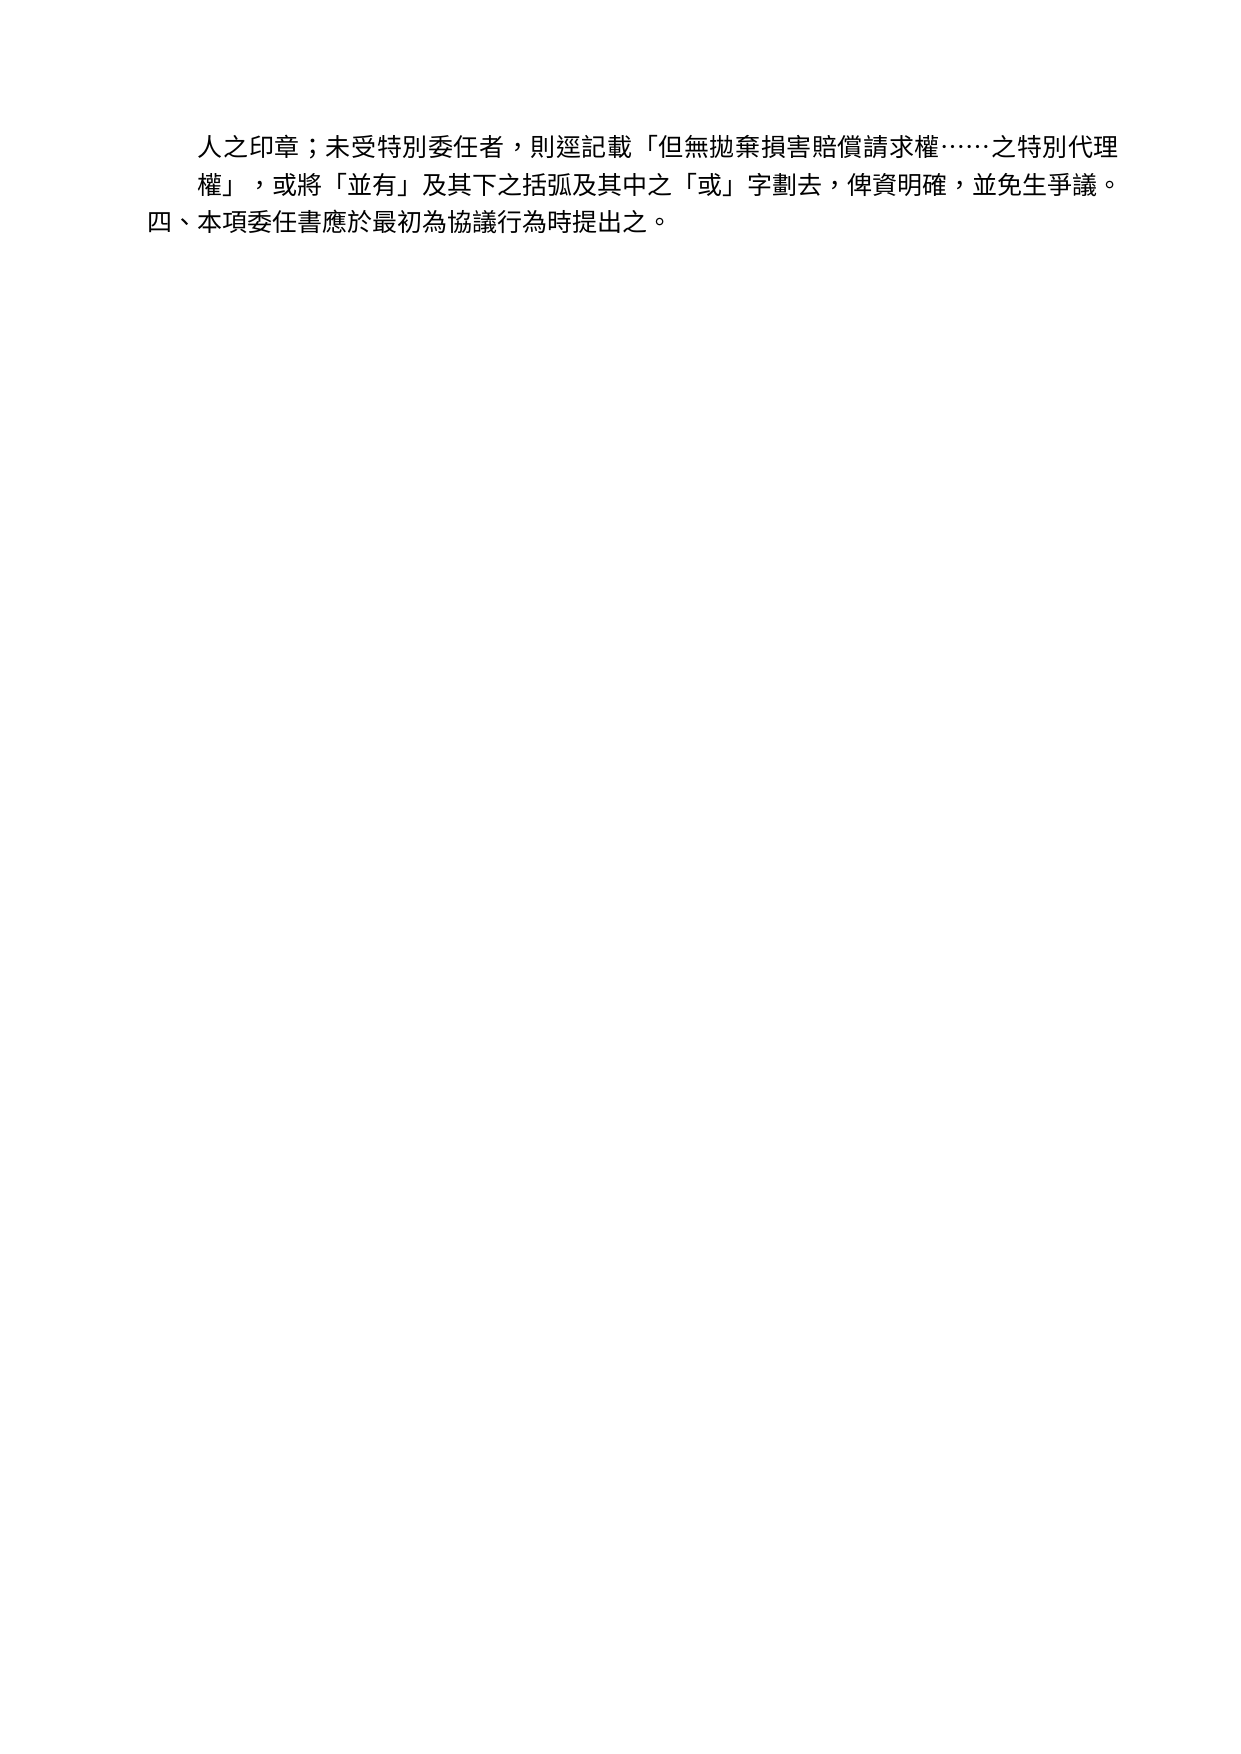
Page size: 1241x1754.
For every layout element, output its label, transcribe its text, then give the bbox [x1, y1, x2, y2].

text 四、本項委任書應於最初為協議行為時提出之。 [148, 202, 1120, 239]
text 人之印章；未受特別委任者，則逕記載「但無拋棄損害賠償請求權……之特別代理權」，或將「並有」及其下之括弧及其中之「或」字劃去，俾資明確，並免生爭議。 [148, 127, 1120, 202]
